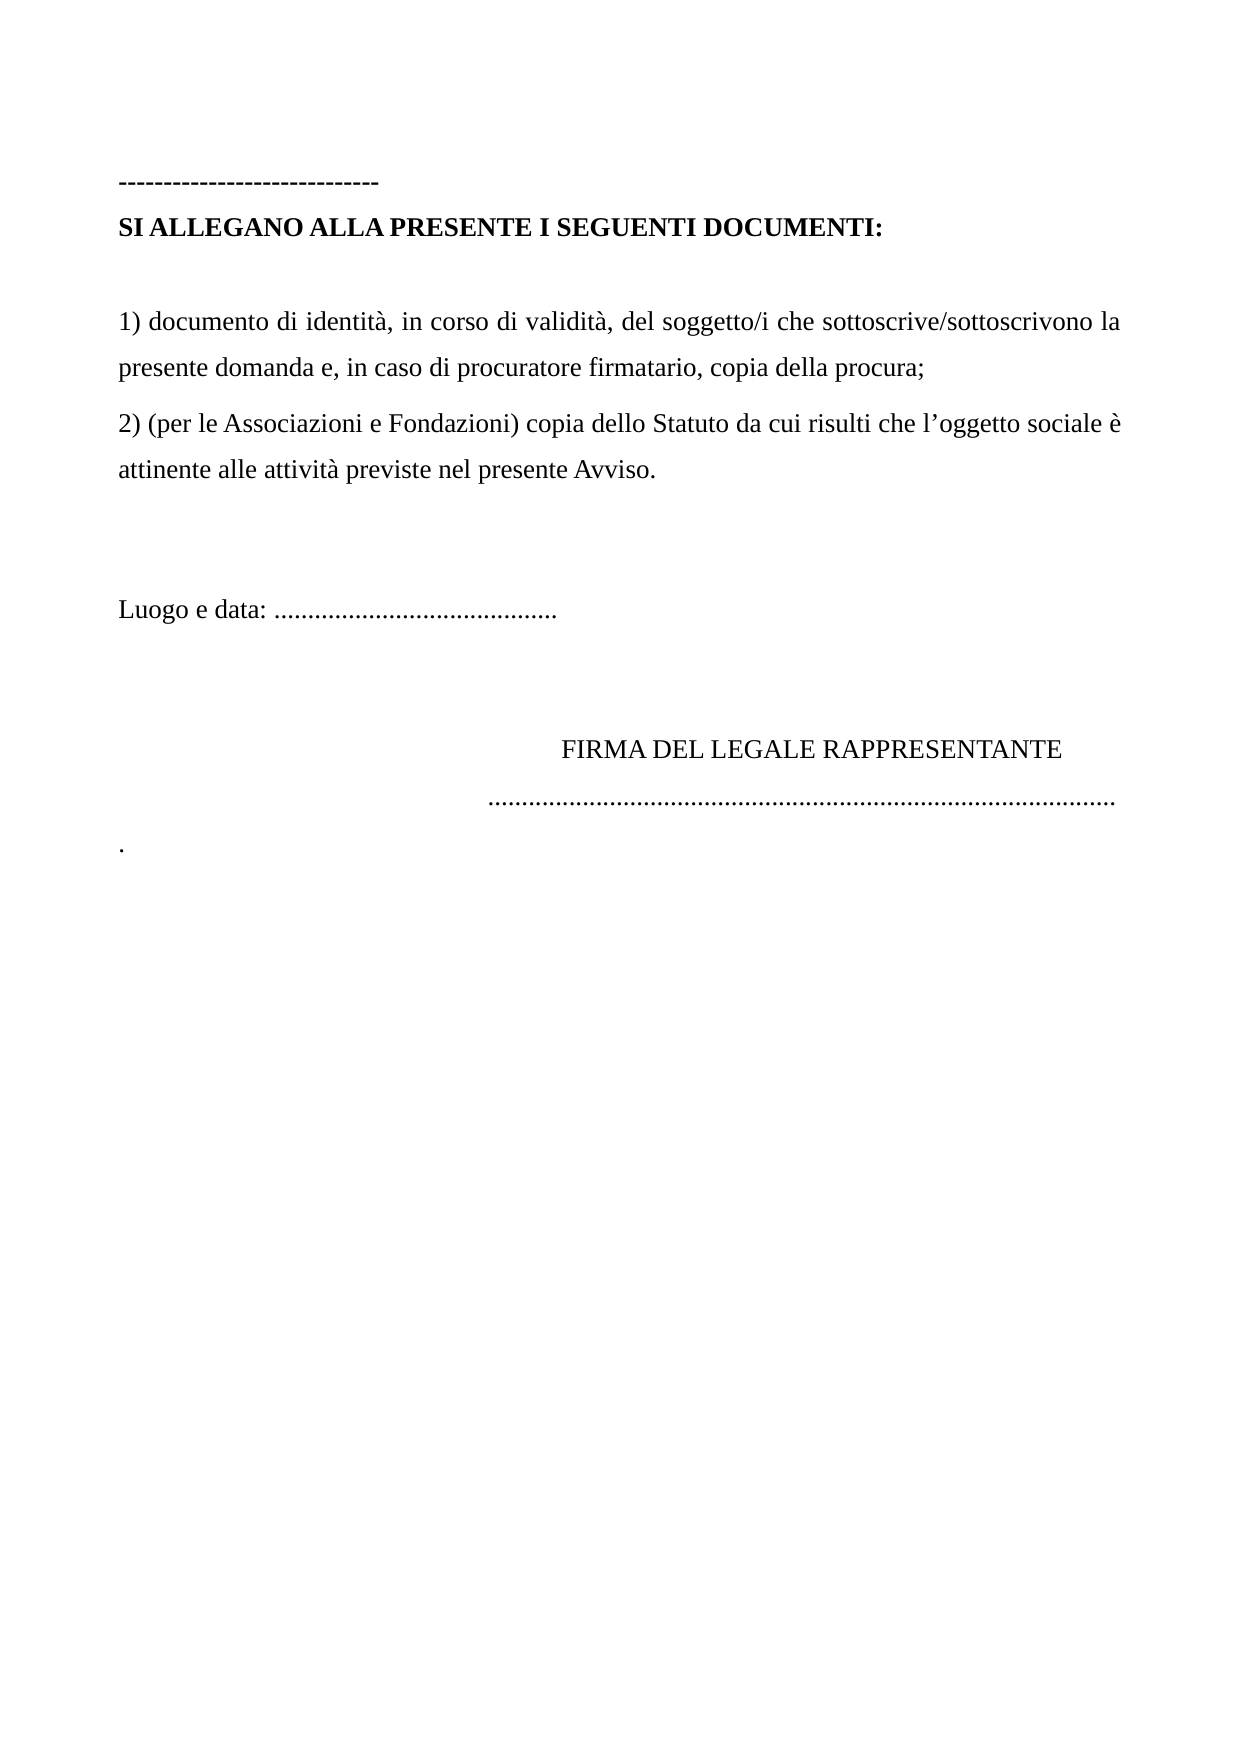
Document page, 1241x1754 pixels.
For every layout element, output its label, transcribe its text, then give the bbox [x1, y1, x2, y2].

text 2) (per le Associazioni e Fondazioni) copia dello Statuto da cui risulti che l’oggetto sociale è attinente alle attività previste nel presente Avviso. [118, 407, 1122, 484]
text Luogo e data: .......................................... [118, 593, 1122, 624]
text FIRMA DEL LEGALE RAPPRESENTANTE [118, 733, 1122, 764]
text 1) documento di identità, in corso di validità, del soggetto/i che sottoscrive/sottoscrivono la presente domanda e, in caso di procuratore firmatario, copia della procura; [118, 305, 1122, 383]
text SI ALLEGANO ALLA PRESENTE I SEGUENTI DOCUMENTI: [118, 211, 1122, 243]
text ----------------------------- [118, 165, 1122, 196]
text .............................................................................................. [118, 780, 1122, 858]
